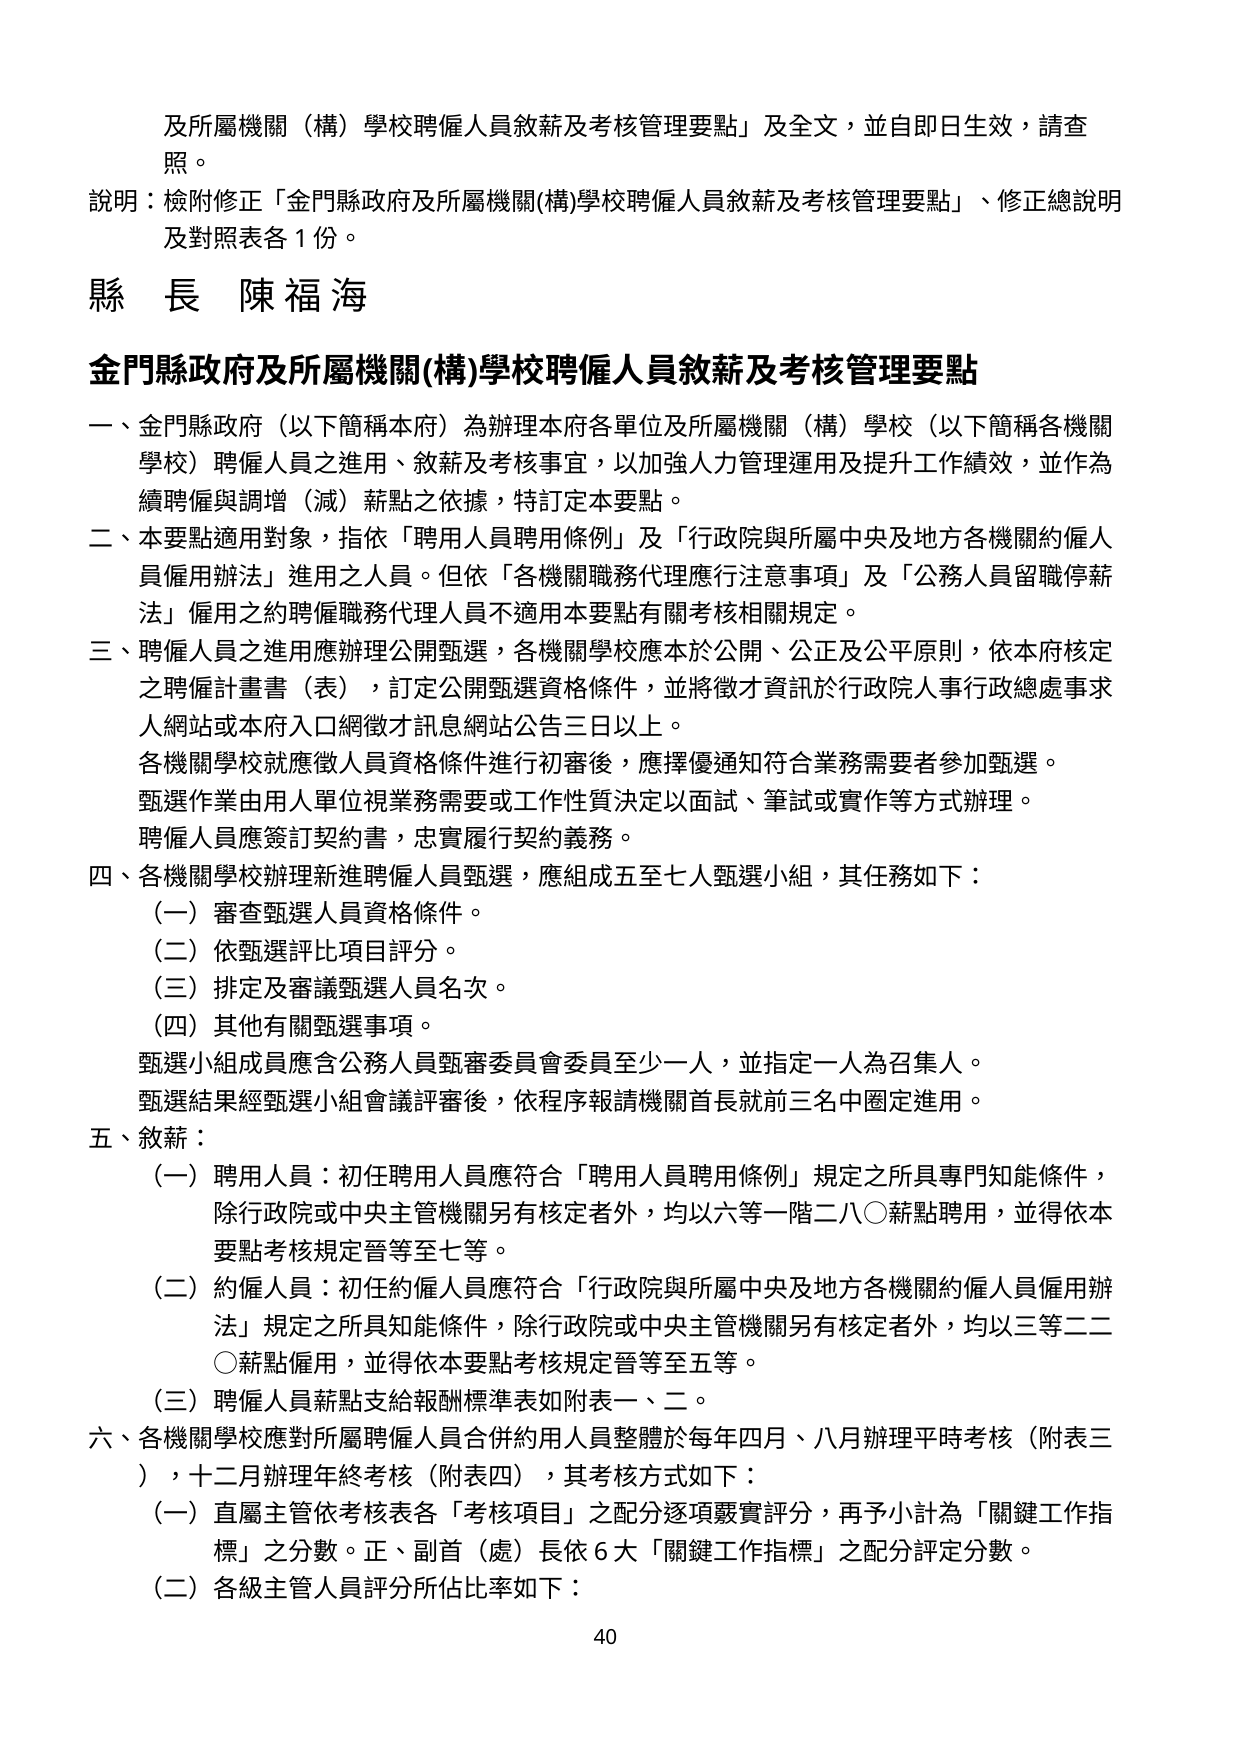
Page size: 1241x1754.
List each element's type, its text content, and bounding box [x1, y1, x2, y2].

text 一、金門縣政府（以下簡稱本府）為辦理本府各單位及所屬機關（構）學校（以下簡稱各機關 [89, 405, 1122, 443]
text 學校）聘僱人員之進用、敘薪及考核事宜，以加強人力管理運用及提升工作績效，並作為 [89, 443, 1122, 480]
text 除行政院或中央主管機關另有核定者外，均以六等一階二八○薪點聘用，並得依本 [89, 1193, 1122, 1230]
text 縣 長 陳 福 海 [89, 255, 1122, 330]
text 法」規定之所具知能條件，除行政院或中央主管機關另有核定者外，均以三等二二 [89, 1305, 1122, 1343]
text （二）約僱人員：初任約僱人員應符合「行政院與所屬中央及地方各機關約僱人員僱用辦 [89, 1268, 1122, 1305]
text 甄選作業由用人單位視業務需要或工作性質決定以面試、筆試或實作等方式辦理。 [89, 780, 1122, 818]
text 聘僱人員應簽訂契約書，忠實履行契約義務。 [89, 818, 1122, 855]
text 及所屬機關（構）學校聘僱人員敘薪及考核管理要點」及全文，並自即日生效，請查 [89, 105, 1122, 143]
text （一）聘用人員：初任聘用人員應符合「聘用人員聘用條例」規定之所具專門知能條件， [89, 1155, 1122, 1193]
text 照。 [89, 143, 1122, 180]
text （一）審查甄選人員資格條件。 [89, 893, 1122, 930]
text 甄選小組成員應含公務人員甄審委員會委員至少一人，並指定一人為召集人。 [89, 1043, 1122, 1080]
text 員僱用辦法」進用之人員。但依「各機關職務代理應行注意事項」及「公務人員留職停薪 [89, 555, 1122, 593]
text （二）依甄選評比項目評分。 [89, 930, 1122, 968]
text ○薪點僱用，並得依本要點考核規定晉等至五等。 [89, 1343, 1122, 1380]
text 甄選結果經甄選小組會議評審後，依程序報請機關首長就前三名中圈定進用。 [89, 1080, 1122, 1118]
text 二、本要點適用對象，指依「聘用人員聘用條例」及「行政院與所屬中央及地方各機關約僱人 [89, 518, 1122, 555]
text 標」之分數。正、副首（處）長依6大「關鍵工作指標」之配分評定分數。 [89, 1530, 1122, 1568]
text 法」僱用之約聘僱職務代理人員不適用本要點有關考核相關規定。 [89, 593, 1122, 630]
text 要點考核規定晉等至七等。 [89, 1230, 1122, 1268]
text 續聘僱與調增（減）薪點之依據，特訂定本要點。 [89, 480, 1122, 518]
text 說明：檢附修正「金門縣政府及所屬機關(構)學校聘僱人員敘薪及考核管理要點」、修正總說明 [89, 180, 1122, 218]
text 各機關學校就應徵人員資格條件進行初審後，應擇優通知符合業務需要者參加甄選。 [89, 743, 1122, 780]
text （三）排定及審議甄選人員名次。 [89, 968, 1122, 1005]
text 之聘僱計畫書（表），訂定公開甄選資格條件，並將徵才資訊於行政院人事行政總處事求 [89, 668, 1122, 705]
text 五、敘薪： [89, 1118, 1122, 1155]
text 三、聘僱人員之進用應辦理公開甄選，各機關學校應本於公開、公正及公平原則，依本府核定 [89, 630, 1122, 668]
text 人網站或本府入口網徵才訊息網站公告三日以上。 [89, 705, 1122, 743]
text （四）其他有關甄選事項。 [89, 1005, 1122, 1043]
text 六、各機關學校應對所屬聘僱人員合併約用人員整體於每年四月、八月辦理平時考核（附表三 [89, 1418, 1122, 1455]
text 金門縣政府及所屬機關(構)學校聘僱人員敘薪及考核管理要點 [89, 330, 1122, 405]
text 及對照表各1份。 [89, 218, 1122, 255]
text ），十二月辦理年終考核（附表四），其考核方式如下： [89, 1455, 1122, 1493]
text （二）各級主管人員評分所佔比率如下： [89, 1568, 1122, 1605]
text （一）直屬主管依考核表各「考核項目」之配分逐項覈實評分，再予小計為「關鍵工作指 [89, 1493, 1122, 1530]
text （三）聘僱人員薪點支給報酬標準表如附表一、二。 [89, 1380, 1122, 1418]
text 四、各機關學校辦理新進聘僱人員甄選，應組成五至七人甄選小組，其任務如下： [89, 855, 1122, 893]
